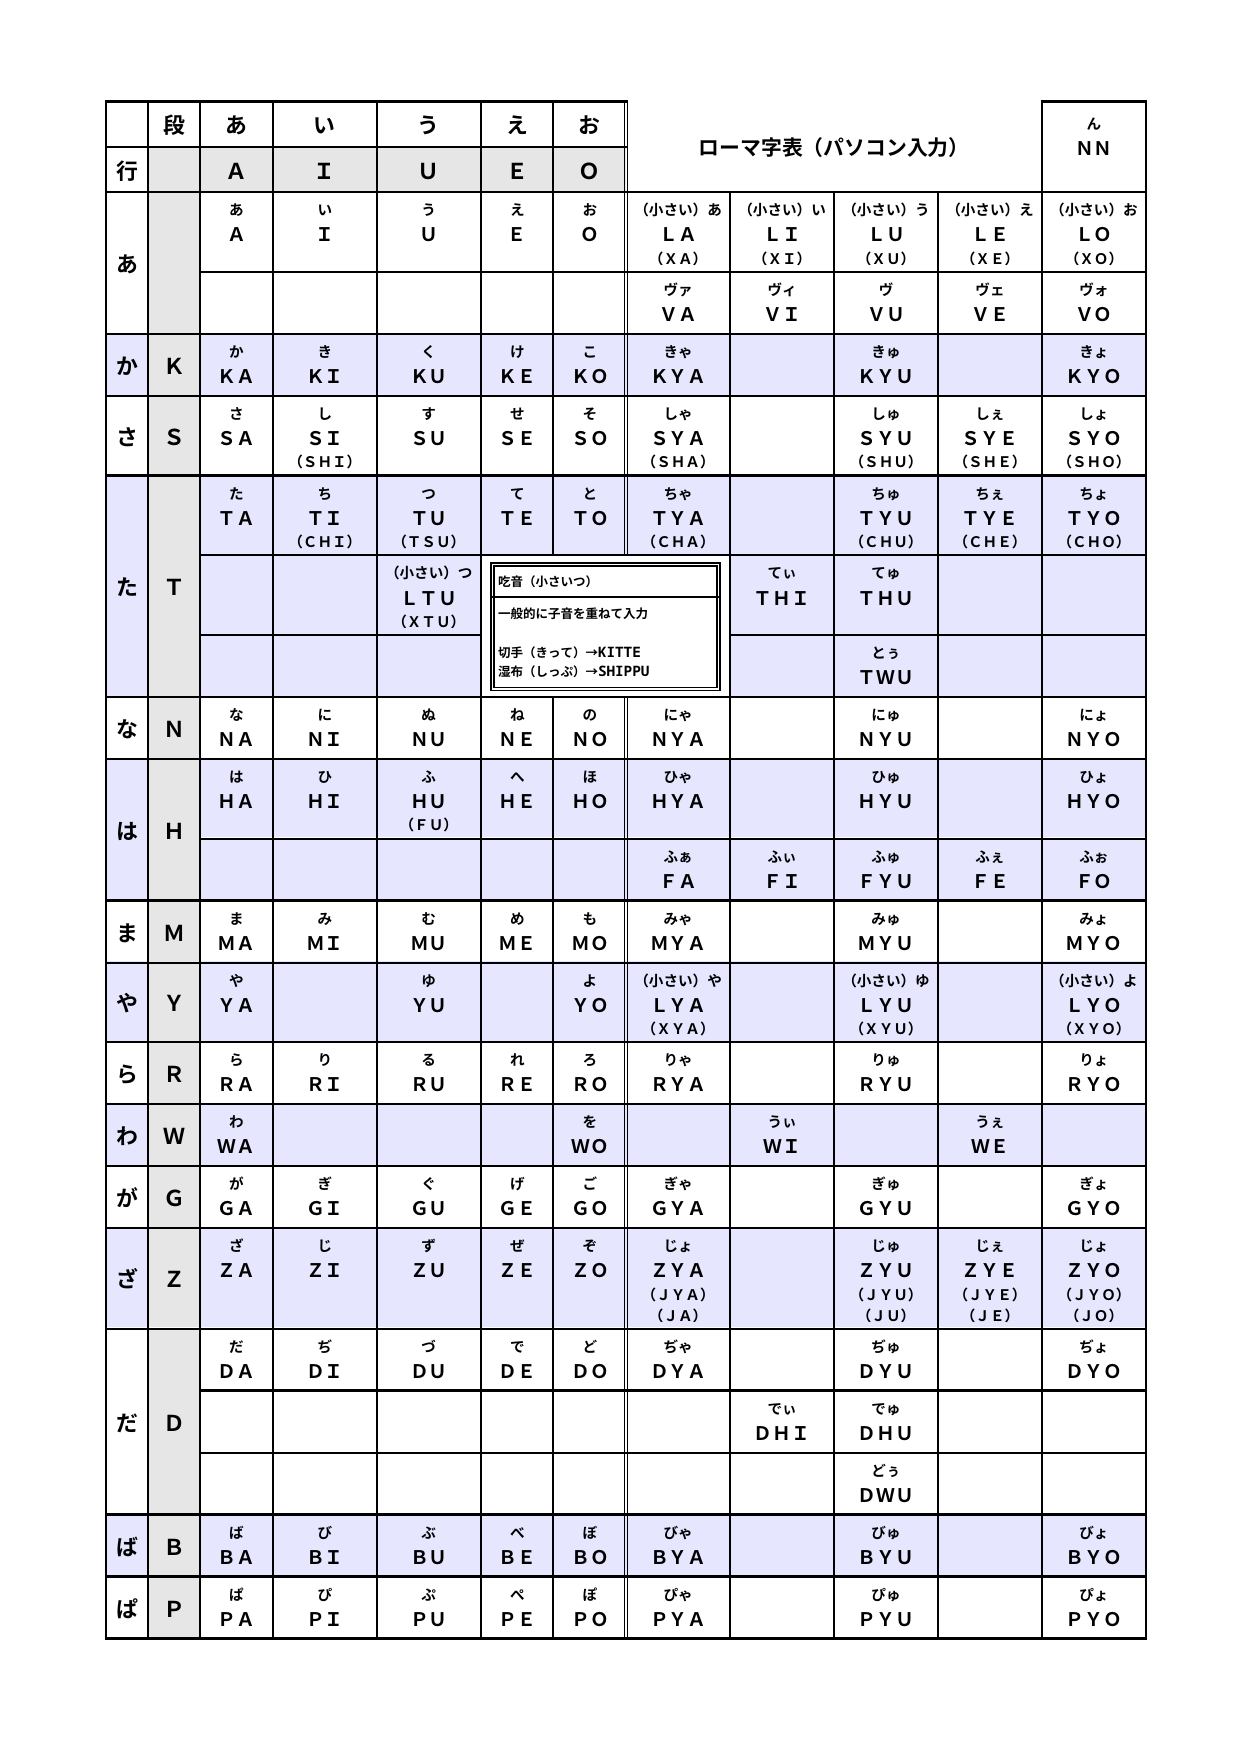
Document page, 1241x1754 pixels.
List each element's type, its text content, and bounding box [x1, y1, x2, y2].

table_cell Ｚ [149, 1229, 199, 1327]
table_cell ふぁ ＦＡ [628, 840, 729, 899]
table_cell Ｇ [149, 1167, 199, 1227]
table_cell く ＫＵ [378, 335, 480, 395]
table_cell な ＮＡ [201, 698, 272, 758]
table_cell にょ ＮＹＯ [1043, 698, 1145, 758]
table_cell [939, 1516, 1041, 1575]
table_cell Ｗ [149, 1105, 199, 1165]
table_cell りょ ＲＹＯ [1043, 1043, 1145, 1103]
table_cell Ｂ [149, 1516, 199, 1575]
table_cell ぐ ＧＵ [378, 1167, 480, 1227]
table_cell お Ｏ [554, 193, 624, 271]
table_cell ら ＲＡ [201, 1043, 272, 1103]
table_cell ひゅ ＨＹＵ [835, 760, 937, 837]
table_cell [201, 636, 272, 696]
table_cell ね ＮＥ [482, 698, 552, 758]
table_cell Ｏ [554, 148, 624, 191]
table_cell [1043, 1454, 1145, 1513]
table_cell ま ＭＡ [201, 902, 272, 961]
table_cell （小さい）お ＬＯ （ＸＯ） [1043, 193, 1145, 271]
table_cell [482, 1105, 552, 1165]
table_cell ぴ ＰＩ [274, 1578, 376, 1637]
table_cell ぢゃ ＤＹＡ [628, 1330, 729, 1389]
table_cell [731, 1578, 833, 1637]
table_cell と ＴＯ [554, 477, 624, 554]
table_cell ぱ [107, 1578, 147, 1637]
table_cell あ Ａ [201, 193, 272, 271]
table_cell づ ＤＵ [378, 1330, 480, 1389]
table_cell （小さい）あ ＬＡ （ＸＡ） [628, 193, 729, 271]
table_cell みゃ ＭＹＡ [628, 902, 729, 961]
table_cell ち ＴＩ （ＣＨＩ） [274, 477, 376, 554]
table_cell てゅ ＴＨＵ [835, 556, 937, 634]
table_cell [201, 1392, 272, 1451]
table_cell [1043, 556, 1145, 634]
table_cell や [107, 964, 147, 1041]
table_cell みゅ ＭＹＵ [835, 902, 937, 961]
table_cell [201, 556, 272, 634]
table_cell ざ ＺＡ [201, 1229, 272, 1327]
table_cell ゆ ＹＵ [378, 964, 480, 1041]
table_cell [201, 1454, 272, 1513]
table_cell ぎゃ ＧＹＡ [628, 1167, 729, 1227]
table_cell ふぇ ＦＥ [939, 840, 1041, 899]
table_cell Ｎ [149, 698, 199, 758]
table_cell [149, 193, 199, 333]
table_cell び ＢＩ [274, 1516, 376, 1575]
table_cell け ＫＥ [482, 335, 552, 395]
table_cell [939, 902, 1041, 961]
table_header 段 [149, 103, 199, 146]
table_cell き ＫＩ [274, 335, 376, 395]
table_cell [939, 1167, 1041, 1227]
table_cell [482, 840, 552, 899]
table_cell [378, 1105, 480, 1165]
table_cell じゅ ＺＹＵ （ＪＹＵ） （ＪＵ） [835, 1229, 937, 1327]
table_cell うぃ ＷＩ [731, 1105, 833, 1165]
table_cell げ ＧＥ [482, 1167, 552, 1227]
table_cell さ [107, 397, 147, 474]
table_cell （小さい）ゆ ＬＹＵ （ＸＹＵ） [835, 964, 937, 1041]
table_cell Ｕ [378, 148, 480, 191]
table_cell （小さい）や ＬＹＡ （ＸＹＡ） [628, 964, 729, 1041]
table_header あ [201, 103, 272, 146]
table_cell 一般的に子音を重ねて入力 切手（きって）→KITTE 湿布（しっぷ）→SHIPPU [495, 598, 716, 686]
table_cell ヴォ ＶＯ [1043, 273, 1145, 333]
table_cell ぺ ＰＥ [482, 1578, 552, 1637]
table_cell Ｐ [149, 1578, 199, 1637]
table_cell Ａ [201, 148, 272, 191]
table_cell い Ｉ [274, 193, 376, 271]
table_cell ど ＤＯ [554, 1330, 624, 1389]
table_cell こ ＫＯ [554, 335, 624, 395]
table_cell ご ＧＯ [554, 1167, 624, 1227]
table_cell [274, 1454, 376, 1513]
table_cell Ｙ [149, 964, 199, 1041]
table_cell [939, 698, 1041, 758]
table_cell [731, 397, 833, 474]
table_cell Ｋ [149, 335, 199, 395]
table_cell [939, 636, 1041, 696]
table_header え [482, 103, 552, 146]
table_cell [939, 964, 1041, 1041]
table_cell Ｉ [274, 148, 376, 191]
table_cell ぢょ ＤＹＯ [1043, 1330, 1145, 1389]
table_cell さ ＳＡ [201, 397, 272, 474]
table_header [107, 103, 147, 146]
table_cell じぇ ＺＹＥ （ＪＹＥ） （ＪＥ） [939, 1229, 1041, 1327]
table_cell ヴェ ＶＥ [939, 273, 1041, 333]
table_cell 行 [107, 148, 147, 191]
table_cell ちゅ ＴＹＵ （ＣＨＵ） [835, 477, 937, 554]
table_cell ろ ＲＯ [554, 1043, 624, 1103]
table_cell ほ ＨＯ [554, 760, 624, 837]
table_cell へ ＨＥ [482, 760, 552, 837]
table_cell [731, 964, 833, 1041]
table_cell も ＭＯ [554, 902, 624, 961]
table_cell ぜ ＺＥ [482, 1229, 552, 1327]
table_cell にゅ ＮＹＵ [835, 698, 937, 758]
table_cell [835, 1105, 937, 1165]
table_cell よ ＹＯ [554, 964, 624, 1041]
table_cell [939, 760, 1041, 837]
table_cell きゅ ＫＹＵ [835, 335, 937, 395]
table_cell [628, 1392, 729, 1451]
table_cell の ＮＯ [554, 698, 624, 758]
table_cell ちぇ ＴＹＥ （ＣＨＥ） [939, 477, 1041, 554]
table_cell Ｓ [149, 397, 199, 474]
table_cell せ ＳＥ [482, 397, 552, 474]
table_cell ぼ ＢＯ [554, 1516, 624, 1575]
table_cell ぬ ＮＵ [378, 698, 480, 758]
table_cell Ｈ [149, 760, 199, 899]
table_header お [554, 103, 624, 146]
table_cell な [107, 698, 147, 758]
table_cell ふぉ ＦＯ [1043, 840, 1145, 899]
table_cell [731, 1454, 833, 1513]
table_header ローマ字表（パソコン入力） [628, 100, 1041, 191]
table_cell [378, 840, 480, 899]
table_cell ひ ＨＩ [274, 760, 376, 837]
table_cell りゃ ＲＹＡ [628, 1043, 729, 1103]
table_cell は ＨＡ [201, 760, 272, 837]
table_cell ぎ ＧＩ [274, 1167, 376, 1227]
table_cell ら [107, 1043, 147, 1103]
table_cell [939, 556, 1041, 634]
table_cell [201, 840, 272, 899]
table_cell ぱ ＰＡ [201, 1578, 272, 1637]
table_cell [939, 1330, 1041, 1389]
table_cell ぎょ ＧＹＯ [1043, 1167, 1145, 1227]
table_cell ざ [107, 1229, 147, 1327]
table_cell じょ ＺＹＡ （ＪＹＡ） （ＪＡ） [628, 1229, 729, 1327]
table_cell た ＴＡ [201, 477, 272, 554]
table_cell ヴァ ＶＡ [628, 273, 729, 333]
table_cell [482, 273, 552, 333]
table_cell た [107, 477, 147, 696]
table_cell [939, 1578, 1041, 1637]
table_cell [731, 902, 833, 961]
table_cell [482, 1392, 552, 1451]
table_cell [554, 1392, 624, 1451]
table_header い [274, 103, 376, 146]
table_cell [731, 760, 833, 837]
table_cell ば [107, 1516, 147, 1575]
table_cell とぅ ＴＷＵ [835, 636, 937, 696]
table_cell ぷ ＰＵ [378, 1578, 480, 1637]
table_cell そ ＳＯ [554, 397, 624, 474]
table_cell ず ＺＵ [378, 1229, 480, 1327]
table_cell つ ＴＵ （ＴＳＵ） [378, 477, 480, 554]
table_cell だ [107, 1330, 147, 1513]
table_cell [378, 1454, 480, 1513]
table_cell Ｄ [149, 1330, 199, 1513]
table_cell [731, 335, 833, 395]
table_cell [149, 148, 199, 191]
table_cell [274, 1105, 376, 1165]
table_header う [378, 103, 480, 146]
table_cell だ ＤＡ [201, 1330, 272, 1389]
table_cell ひゃ ＨＹＡ [628, 760, 729, 837]
table_cell ぢゅ ＤＹＵ [835, 1330, 937, 1389]
table_cell ば ＢＡ [201, 1516, 272, 1575]
table_cell どぅ ＤＷＵ [835, 1454, 937, 1513]
table_cell わ [107, 1105, 147, 1165]
table_header ん ＮＮ [1043, 103, 1145, 191]
table_cell め ＭＥ [482, 902, 552, 961]
table_cell ちゃ ＴＹＡ （ＣＨＡ） [628, 477, 729, 554]
table_cell [201, 273, 272, 333]
table_cell [482, 964, 552, 1041]
table_cell う Ｕ [378, 193, 480, 271]
table_cell ぴゃ ＰＹＡ [628, 1578, 729, 1637]
table_cell （小さい）つ ＬＴＵ （ＸＴＵ） [378, 556, 480, 634]
table_cell [554, 273, 624, 333]
table_cell Ｍ [149, 902, 199, 961]
table_cell てぃ ＴＨＩ [731, 556, 833, 634]
table_cell ぢ ＤＩ [274, 1330, 376, 1389]
table_cell [731, 1229, 833, 1327]
table_cell [1043, 636, 1145, 696]
table_cell りゅ ＲＹＵ [835, 1043, 937, 1103]
table_cell [939, 335, 1041, 395]
table_cell きゃ ＫＹＡ [628, 335, 729, 395]
table_cell [628, 1454, 729, 1513]
table_cell [274, 840, 376, 899]
table_cell じ ＺＩ [274, 1229, 376, 1327]
table_cell [731, 1167, 833, 1227]
table_cell （小さい）よ ＬＹＯ （ＸＹＯ） [1043, 964, 1145, 1041]
table_cell （小さい）い ＬＩ （ＸＩ） [731, 193, 833, 271]
table_cell か [107, 335, 147, 395]
table_cell え Ｅ [482, 193, 552, 271]
table_cell む ＭＵ [378, 902, 480, 961]
table_cell [939, 1392, 1041, 1451]
table_cell [274, 964, 376, 1041]
table_cell じょ ＺＹＯ （ＪＹＯ） （ＪＯ） [1043, 1229, 1145, 1327]
table_cell て ＴＥ [482, 477, 552, 554]
table_cell は [107, 760, 147, 899]
table_cell [939, 1043, 1041, 1103]
table_cell [731, 636, 833, 696]
table_cell を ＷＯ [554, 1105, 624, 1165]
table_cell [1043, 1392, 1145, 1451]
table_cell [628, 1105, 729, 1165]
table_cell ひょ ＨＹＯ [1043, 760, 1145, 837]
table_cell ヴィ ＶＩ [731, 273, 833, 333]
table_cell あ [107, 193, 147, 333]
table_cell か ＫＡ [201, 335, 272, 395]
table_cell （小さい）う ＬＵ （ＸＵ） [835, 193, 937, 271]
table_cell ぴょ ＰＹＯ [1043, 1578, 1145, 1637]
table_cell わ ＷＡ [201, 1105, 272, 1165]
table_cell Ｔ [149, 477, 199, 696]
table_cell しょ ＳＹＯ （ＳＨＯ） [1043, 397, 1145, 474]
table_cell や ＹＡ [201, 964, 272, 1041]
table_cell [378, 1392, 480, 1451]
table_cell [378, 636, 480, 696]
table_cell が ＧＡ [201, 1167, 272, 1227]
table_cell Ｅ [482, 148, 552, 191]
table_cell に ＮＩ [274, 698, 376, 758]
table_cell で ＤＥ [482, 1330, 552, 1389]
table_cell でゅ ＤＨＵ [835, 1392, 937, 1451]
table_cell きょ ＫＹＯ [1043, 335, 1145, 395]
table_cell にゃ ＮＹＡ [628, 698, 729, 758]
table_cell びゃ ＢＹＡ [628, 1516, 729, 1575]
table_cell ぴゅ ＰＹＵ [835, 1578, 937, 1637]
table_cell ちょ ＴＹＯ （ＣＨＯ） [1043, 477, 1145, 554]
table_cell [274, 1392, 376, 1451]
table_cell す ＳＵ [378, 397, 480, 474]
table_cell ぎゅ ＧＹＵ [835, 1167, 937, 1227]
table_header 吃音（小さいつ） [495, 567, 716, 596]
table_cell うぇ ＷＥ [939, 1105, 1041, 1165]
table_cell べ ＢＥ [482, 1516, 552, 1575]
table_cell ヴ ＶＵ [835, 273, 937, 333]
table_cell ま [107, 902, 147, 961]
table_cell [482, 1454, 552, 1513]
table_cell しぇ ＳＹＥ （ＳＨＥ） [939, 397, 1041, 474]
table_cell [731, 477, 833, 554]
table_cell [554, 1454, 624, 1513]
table_cell し ＳＩ （ＳＨＩ） [274, 397, 376, 474]
table_cell でぃ ＤＨＩ [731, 1392, 833, 1451]
table_cell ふゅ ＦＹＵ [835, 840, 937, 899]
table_cell [274, 556, 376, 634]
table_cell [731, 1516, 833, 1575]
table_cell [274, 636, 376, 696]
table_cell [731, 698, 833, 758]
table_cell [731, 1043, 833, 1103]
table_cell [482, 556, 729, 696]
table_cell しゃ ＳＹＡ （ＳＨＡ） [628, 397, 729, 474]
table_cell ふ ＨＵ （ＦＵ） [378, 760, 480, 837]
table_cell [1043, 1105, 1145, 1165]
table_cell [939, 1454, 1041, 1513]
table_cell る ＲＵ [378, 1043, 480, 1103]
table_cell ぽ ＰＯ [554, 1578, 624, 1637]
table_cell り ＲＩ [274, 1043, 376, 1103]
table_cell びゅ ＢＹＵ [835, 1516, 937, 1575]
table_cell びょ ＢＹＯ [1043, 1516, 1145, 1575]
table_cell しゅ ＳＹＵ （ＳＨＵ） [835, 397, 937, 474]
table_cell Ｒ [149, 1043, 199, 1103]
table_cell ふぃ ＦＩ [731, 840, 833, 899]
table_cell みょ ＭＹＯ [1043, 902, 1145, 961]
table_cell れ ＲＥ [482, 1043, 552, 1103]
table_cell [378, 273, 480, 333]
table_cell み ＭＩ [274, 902, 376, 961]
table_cell [554, 840, 624, 899]
table_cell （小さい）え ＬＥ （ＸＥ） [939, 193, 1041, 271]
table_cell ぞ ＺＯ [554, 1229, 624, 1327]
table_cell が [107, 1167, 147, 1227]
table_cell [731, 1330, 833, 1389]
table_cell [274, 273, 376, 333]
table_cell ぶ ＢＵ [378, 1516, 480, 1575]
